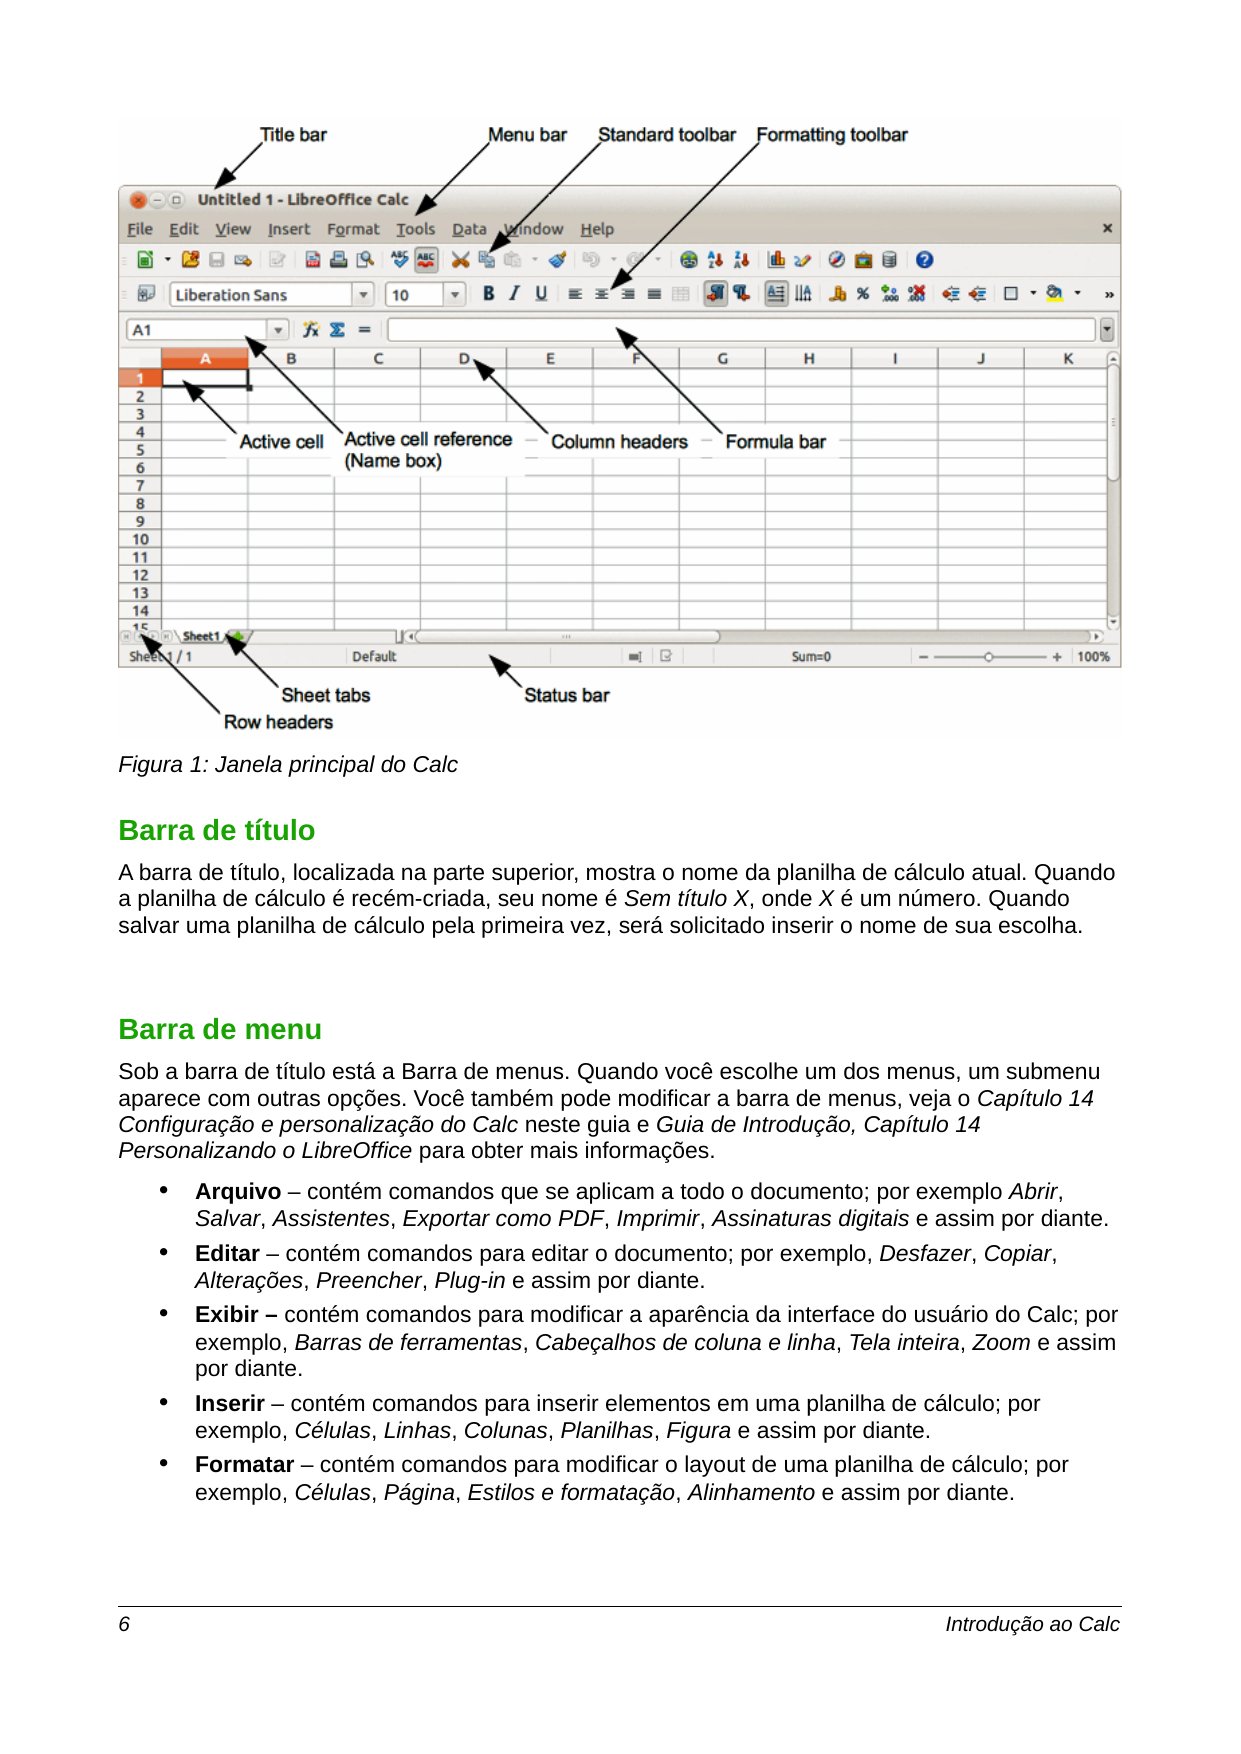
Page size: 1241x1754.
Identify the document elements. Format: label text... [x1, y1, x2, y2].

list Inserir – contém comandos para inserir elementos em uma planilha de cálculo; por exemplo, Células, Linhas, Colunas, Planilhas, Figura e assim por diante. [156, 1388, 1122, 1443]
subtitle Barra de título [118, 813, 1122, 846]
subtitle Barra de menu [118, 1012, 1122, 1046]
text A barra de título, localizada na parte superior, mostra o nome da planilha de cálculo atual. Quando a planilha de cálculo é recém-criada, seu nome é Sem título X, onde X é um número. Quando salvar uma planilha de cálculo pela primeira vez, será solicitado inserir o nome de sua escolha. [118, 859, 1122, 938]
list Exibir – contém comandos para modificar a aparência da interface do usuário do Calc; por exemplo, Barras de ferramentas, Cabeçalhos de coluna e linha, Tela inteira, Zoom e assim por diante. [156, 1300, 1122, 1382]
list Arquivo – contém comandos que se aplicam a todo o documento; por exemplo Abrir, Salvar, Assistentes, Exportar como PDF, Imprimir, Assinaturas digitais e assim por diante. [156, 1176, 1122, 1232]
list Editar – contém comandos para editar o documento; por exemplo, Desfazer, Copiar, Alterações, Preencher, Plug-in e assim por diante. [156, 1238, 1122, 1293]
picture [118, 118, 1123, 739]
list Formatar – contém comandos para modificar o layout de uma planilha de cálculo; por exemplo, Células, Página, Estilos e formatação, Alinhamento e assim por diante. [156, 1449, 1122, 1505]
text Figura 1: Janela principal do Calc [118, 751, 1122, 777]
text Sob a barra de título está a Barra de menus. Quando você escolhe um dos menus, um submenu aparece com outras opções. Você também pode modificar a barra de menus, veja o Capítulo 14 Configuração e personalização do Calc neste guia e Guia de Introdução, Capítulo 14 Personalizando o LibreOffice para obter mais informações. [118, 1058, 1122, 1164]
